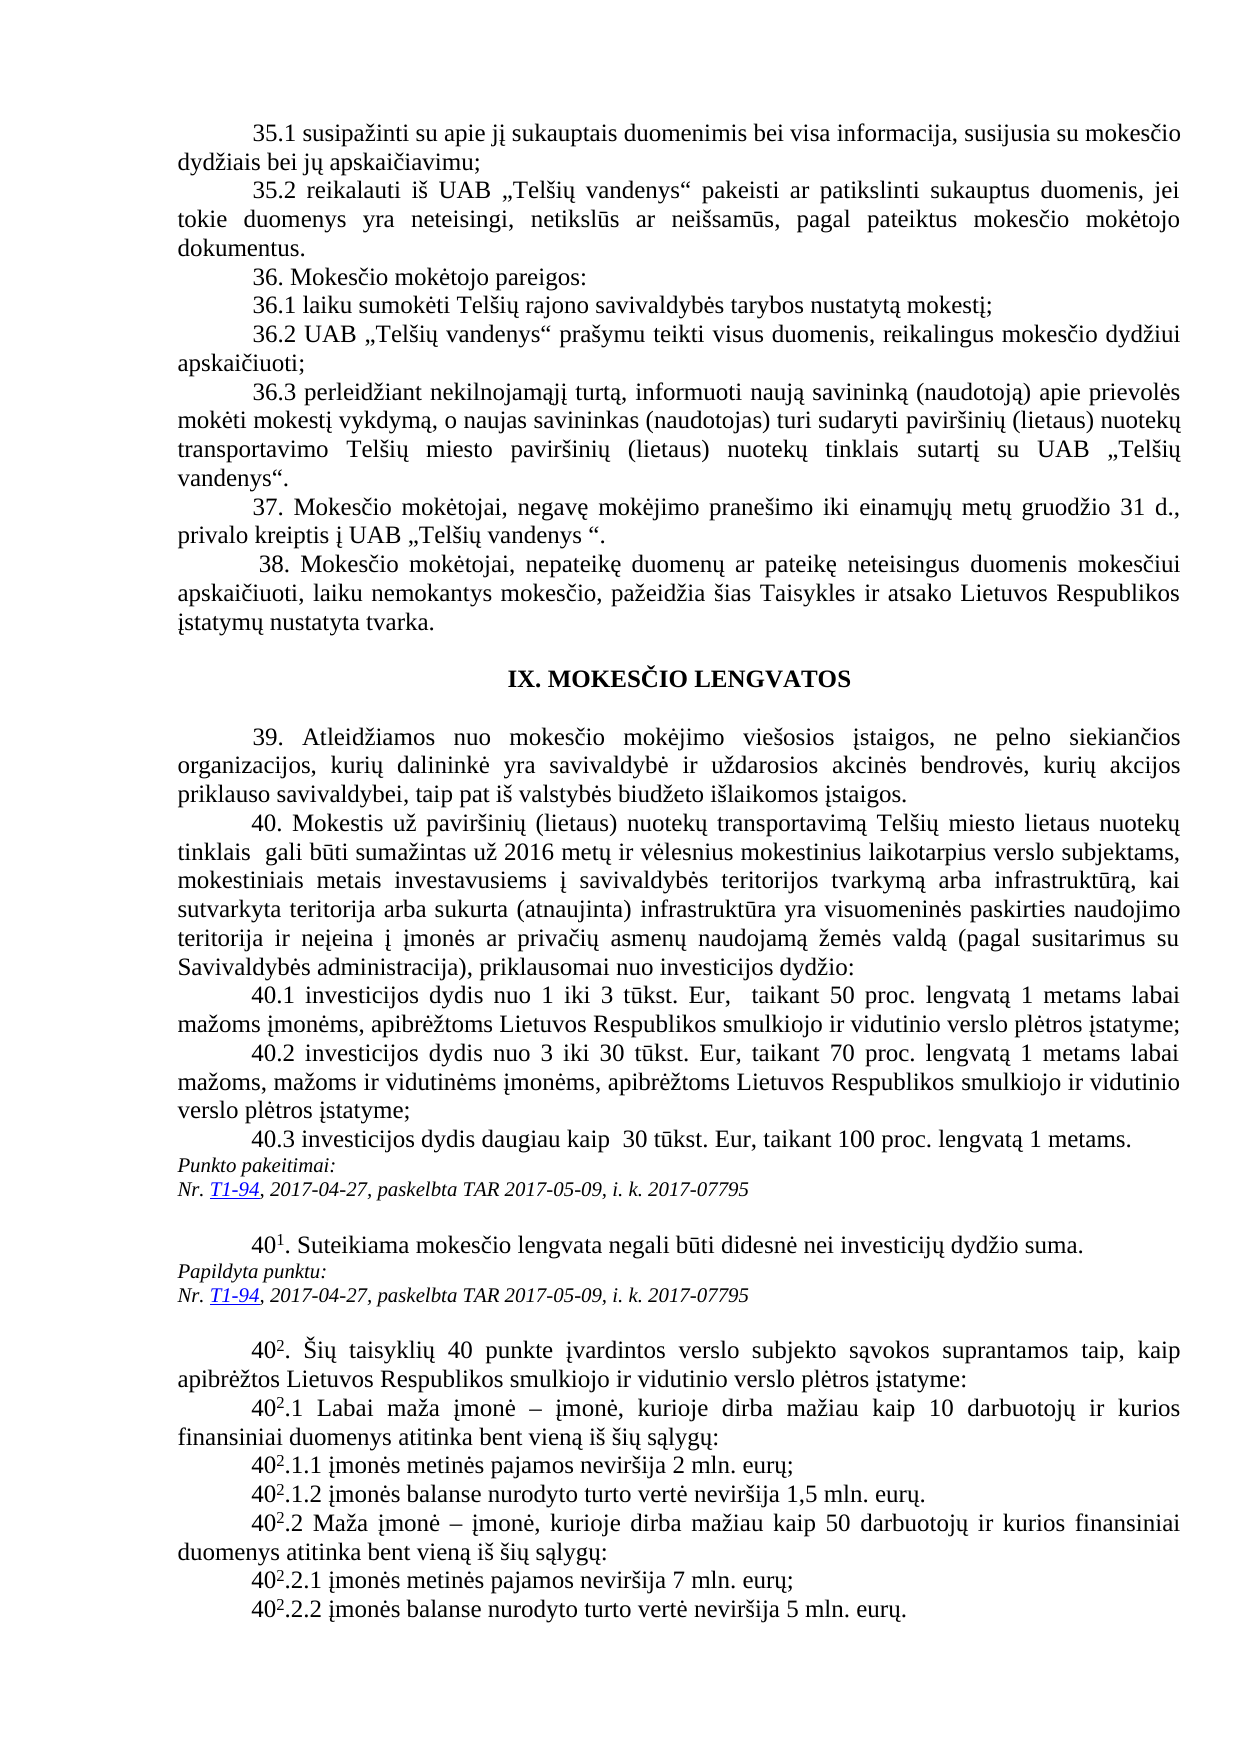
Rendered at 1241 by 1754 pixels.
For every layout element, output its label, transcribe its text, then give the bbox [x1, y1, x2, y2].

text 40.1 investicijos dydis nuo 1 iki 3 tūkst. Eur, taikant 50 proc. lengvatą 1 metams labai mažoms įmonėms, apibrėžtoms Lietuvos Respublikos smulkiojo ir vidutinio verslo plėtros įstatyme; [177, 981, 1181, 1038]
text 39. Atleidžiamos nuo mokesčio mokėjimo viešosios įstaigos, ne pelno siekiančios organizacijos, kurių dalininkė yra savivaldybė ir uždarosios akcinės bendrovės, kurių akcijos priklauso savivaldybei, taip pat iš valstybės biudžeto išlaikomos įstaigos. [177, 722, 1181, 808]
text Punkto pakeitimai: [177, 1153, 1181, 1177]
text 402.2 Maža įmonė – įmonė, kurioje dirba mažiau kaip 50 darbuotojų ir kurios finansiniai duomenys atitinka bent vieną iš šių sąlygų: [177, 1508, 1181, 1566]
text IX. MOKESČIO LENGVATOS [177, 664, 1181, 693]
text 401. Suteikiama mokesčio lengvata negali būti didesnė nei investicijų dydžio suma. [177, 1230, 1181, 1259]
text 37. Mokesčio mokėtojai, negavę mokėjimo pranešimo iki einamųjų metų gruodžio 31 d., privalo kreiptis į UAB „Telšių vandenys “. [177, 492, 1181, 549]
text 38. Mokesčio mokėtojai, nepateikę duomenų ar pateikę neteisingus duomenis mokesčiui apskaičiuoti, laiku nemokantys mokesčio, pažeidžia šias Taisykles ir atsako Lietuvos Respublikos įstatymų nustatyta tvarka. [177, 549, 1181, 636]
text Nr. T1-94, 2017-04-27, paskelbta TAR 2017-05-09, i. k. 2017-07795 [177, 1283, 1181, 1307]
text 402.1 Labai maža įmonė – įmonė, kurioje dirba mažiau kaip 10 darbuotojų ir kurios finansiniai duomenys atitinka bent vieną iš šių sąlygų: [177, 1393, 1181, 1451]
text 35.1 susipažinti su apie jį sukauptais duomenimis bei visa informacija, susijusia su mokesčio dydžiais bei jų apskaičiavimu; [177, 118, 1181, 176]
text 36.3 perleidžiant nekilnojamąjį turtą, informuoti naują savininką (naudotoją) apie prievolės mokėti mokestį vykdymą, o naujas savininkas (naudotojas) turi sudaryti paviršinių (lietaus) nuotekų transportavimo Telšių miesto paviršinių (lietaus) nuotekų tinklais sutartį su UAB „Telšių vandenys“. [177, 377, 1181, 492]
text 36.2 UAB „Telšių vandenys“ prašymu teikti visus duomenis, reikalingus mokesčio dydžiui apskaičiuoti; [177, 319, 1181, 377]
text 402.2.1 įmonės metinės pajamos neviršija 7 mln. eurų; [177, 1566, 1181, 1594]
text Papildyta punktu: [177, 1259, 1181, 1283]
text Nr. T1-94, 2017-04-27, paskelbta TAR 2017-05-09, i. k. 2017-07795 [177, 1177, 1181, 1201]
text 35.2 reikalauti iš UAB „Telšių vandenys“ pakeisti ar patikslinti sukauptus duomenis, jei tokie duomenys yra neteisingi, netikslūs ar neišsamūs, pagal pateiktus mokesčio mokėtojo dokumentus. [177, 176, 1181, 262]
text 402.1.2 įmonės balanse nurodyto turto vertė neviršija 1,5 mln. eurų. [177, 1479, 1181, 1508]
text 36.1 laiku sumokėti Telšių rajono savivaldybės tarybos nustatytą mokestį; [177, 291, 1181, 319]
text 40.2 investicijos dydis nuo 3 iki 30 tūkst. Eur, taikant 70 proc. lengvatą 1 metams labai mažoms, mažoms ir vidutinėms įmonėms, apibrėžtoms Lietuvos Respublikos smulkiojo ir vidutinio verslo plėtros įstatyme; [177, 1038, 1181, 1124]
text 36. Mokesčio mokėtojo pareigos: [177, 262, 1181, 291]
text 402. Šių taisyklių 40 punkte įvardintos verslo subjekto sąvokos suprantamos taip, kaip apibrėžtos Lietuvos Respublikos smulkiojo ir vidutinio verslo plėtros įstatyme: [177, 1336, 1181, 1393]
text 40.3 investicijos dydis daugiau kaip 30 tūkst. Eur, taikant 100 proc. lengvatą 1 metams. [177, 1124, 1181, 1153]
text 402.1.1 įmonės metinės pajamos neviršija 2 mln. eurų; [177, 1451, 1181, 1479]
text 402.2.2 įmonės balanse nurodyto turto vertė neviršija 5 mln. eurų. [177, 1594, 1181, 1623]
text 40. Mokestis už paviršinių (lietaus) nuotekų transportavimą Telšių miesto lietaus nuotekų tinklais gali būti sumažintas už 2016 metų ir vėlesnius mokestinius laikotarpius verslo subjektams, mokestiniais metais investavusiems į savivaldybės teritorijos tvarkymą arba infrastruktūrą, kai sutvarkyta teritorija arba sukurta (atnaujinta) infrastruktūra yra visuomeninės paskirties naudojimo teritorija ir neįeina į įmonės ar privačių asmenų naudojamą žemės valdą (pagal susitarimus su Savivaldybės administracija), priklausomai nuo investicijos dydžio: [177, 808, 1181, 981]
